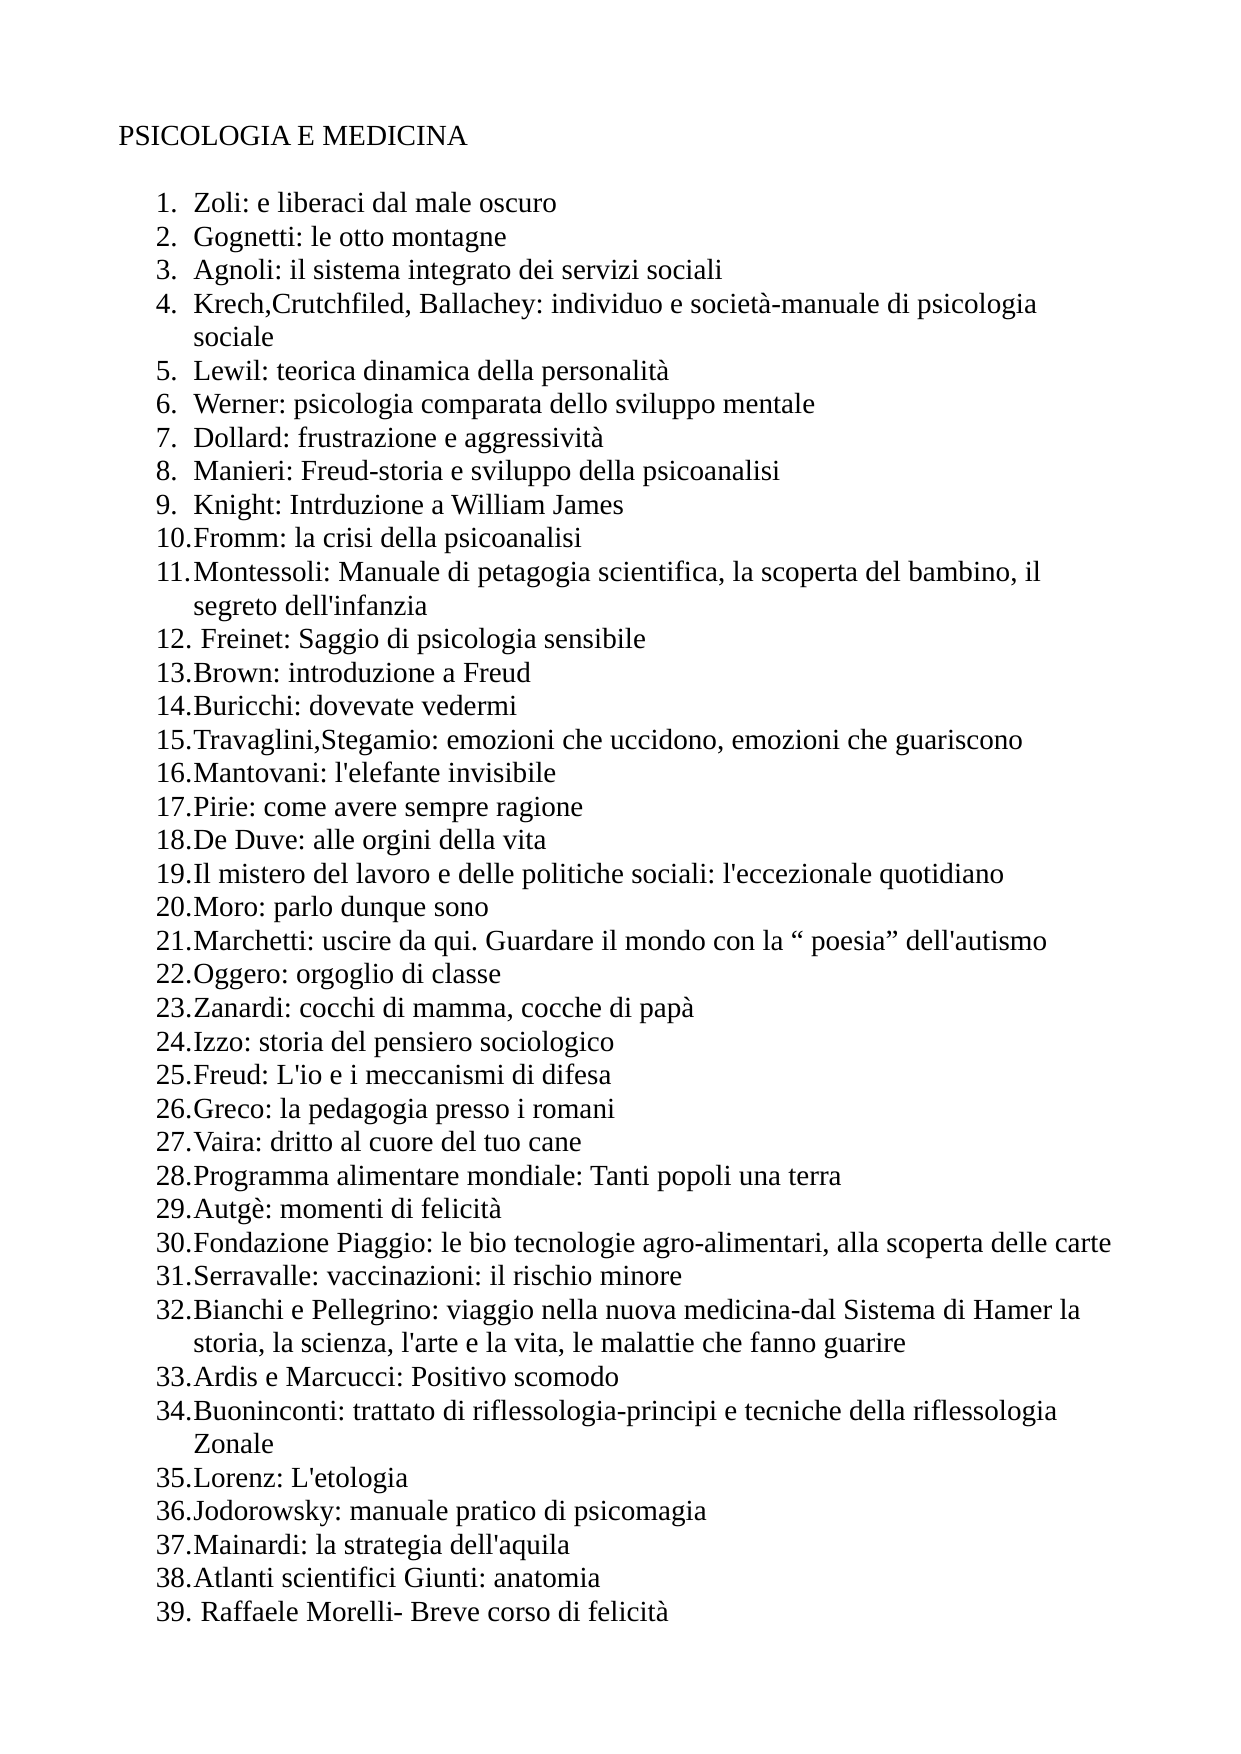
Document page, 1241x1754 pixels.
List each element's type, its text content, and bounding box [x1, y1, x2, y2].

list Gognetti: le otto montagne [156, 219, 1122, 252]
list Pirie: come avere sempre ragione [156, 789, 1122, 822]
list Izzo: storia del pensiero sociologico [156, 1024, 1122, 1057]
list Jodorowsky: manuale pratico di psicomagia [156, 1493, 1122, 1527]
list Manieri: Freud-storia e sviluppo della psicoanalisi [156, 453, 1122, 487]
list Autgè: momenti di felicità [156, 1191, 1122, 1225]
list Knight: Intrduzione a William James [156, 487, 1122, 521]
list Fondazione Piaggio: le bio tecnologie agro-alimentari, alla scoperta delle carte [156, 1225, 1122, 1258]
list De Duve: alle orgini della vita [156, 822, 1122, 856]
list Brown: introduzione a Freud [156, 655, 1122, 688]
list Montessoli: Manuale di petagogia scientifica, la scoperta del bambino, il segreto dell'infanzia [156, 554, 1122, 621]
list Zanardi: cocchi di mamma, cocche di papà [156, 990, 1122, 1024]
list Ardis e Marcucci: Positivo scomodo [156, 1359, 1122, 1393]
list Buricchi: dovevate vedermi [156, 688, 1122, 722]
list Fromm: la crisi della psicoanalisi [156, 521, 1122, 554]
list Oggero: orgoglio di classe [156, 957, 1122, 990]
list Raffaele Morelli- Breve corso di felicità [156, 1594, 1122, 1627]
list Atlanti scientifici Giunti: anatomia [156, 1560, 1122, 1594]
list Werner: psicologia comparata dello sviluppo mentale [156, 386, 1122, 420]
text PSICOLOGIA E MEDICINA [118, 118, 1122, 152]
list Lewil: teorica dinamica della personalità [156, 353, 1122, 386]
list Freinet: Saggio di psicologia sensibile [156, 621, 1122, 655]
list Buoninconti: trattato di riflessologia-principi e tecniche della riflessologia Zonale [156, 1393, 1122, 1460]
list Lorenz: L'etologia [156, 1460, 1122, 1493]
list Mainardi: la strategia dell'aquila [156, 1527, 1122, 1560]
list Greco: la pedagogia presso i romani [156, 1091, 1122, 1124]
list Marchetti: uscire da qui. Guardare il mondo con la “ poesia” dell'autismo [156, 923, 1122, 957]
list Krech,Crutchfiled, Ballachey: individuo e società-manuale di psicologia sociale [156, 286, 1122, 353]
list Vaira: dritto al cuore del tuo cane [156, 1124, 1122, 1158]
list Zoli: e liberaci dal male oscuro [156, 185, 1122, 219]
list Bianchi e Pellegrino: viaggio nella nuova medicina-dal Sistema di Hamer la storia, la scienza, l'arte e la vita, le malattie che fanno guarire [156, 1292, 1122, 1359]
list Travaglini,Stegamio: emozioni che uccidono, emozioni che guariscono [156, 722, 1122, 755]
list Agnoli: il sistema integrato dei servizi sociali [156, 252, 1122, 286]
list Freud: L'io e i meccanismi di difesa [156, 1057, 1122, 1091]
list Mantovani: l'elefante invisibile [156, 755, 1122, 789]
list Moro: parlo dunque sono [156, 889, 1122, 923]
list Il mistero del lavoro e delle politiche sociali: l'eccezionale quotidiano [156, 856, 1122, 889]
list Dollard: frustrazione e aggressività [156, 420, 1122, 453]
list Serravalle: vaccinazioni: il rischio minore [156, 1258, 1122, 1292]
list Programma alimentare mondiale: Tanti popoli una terra [156, 1158, 1122, 1191]
